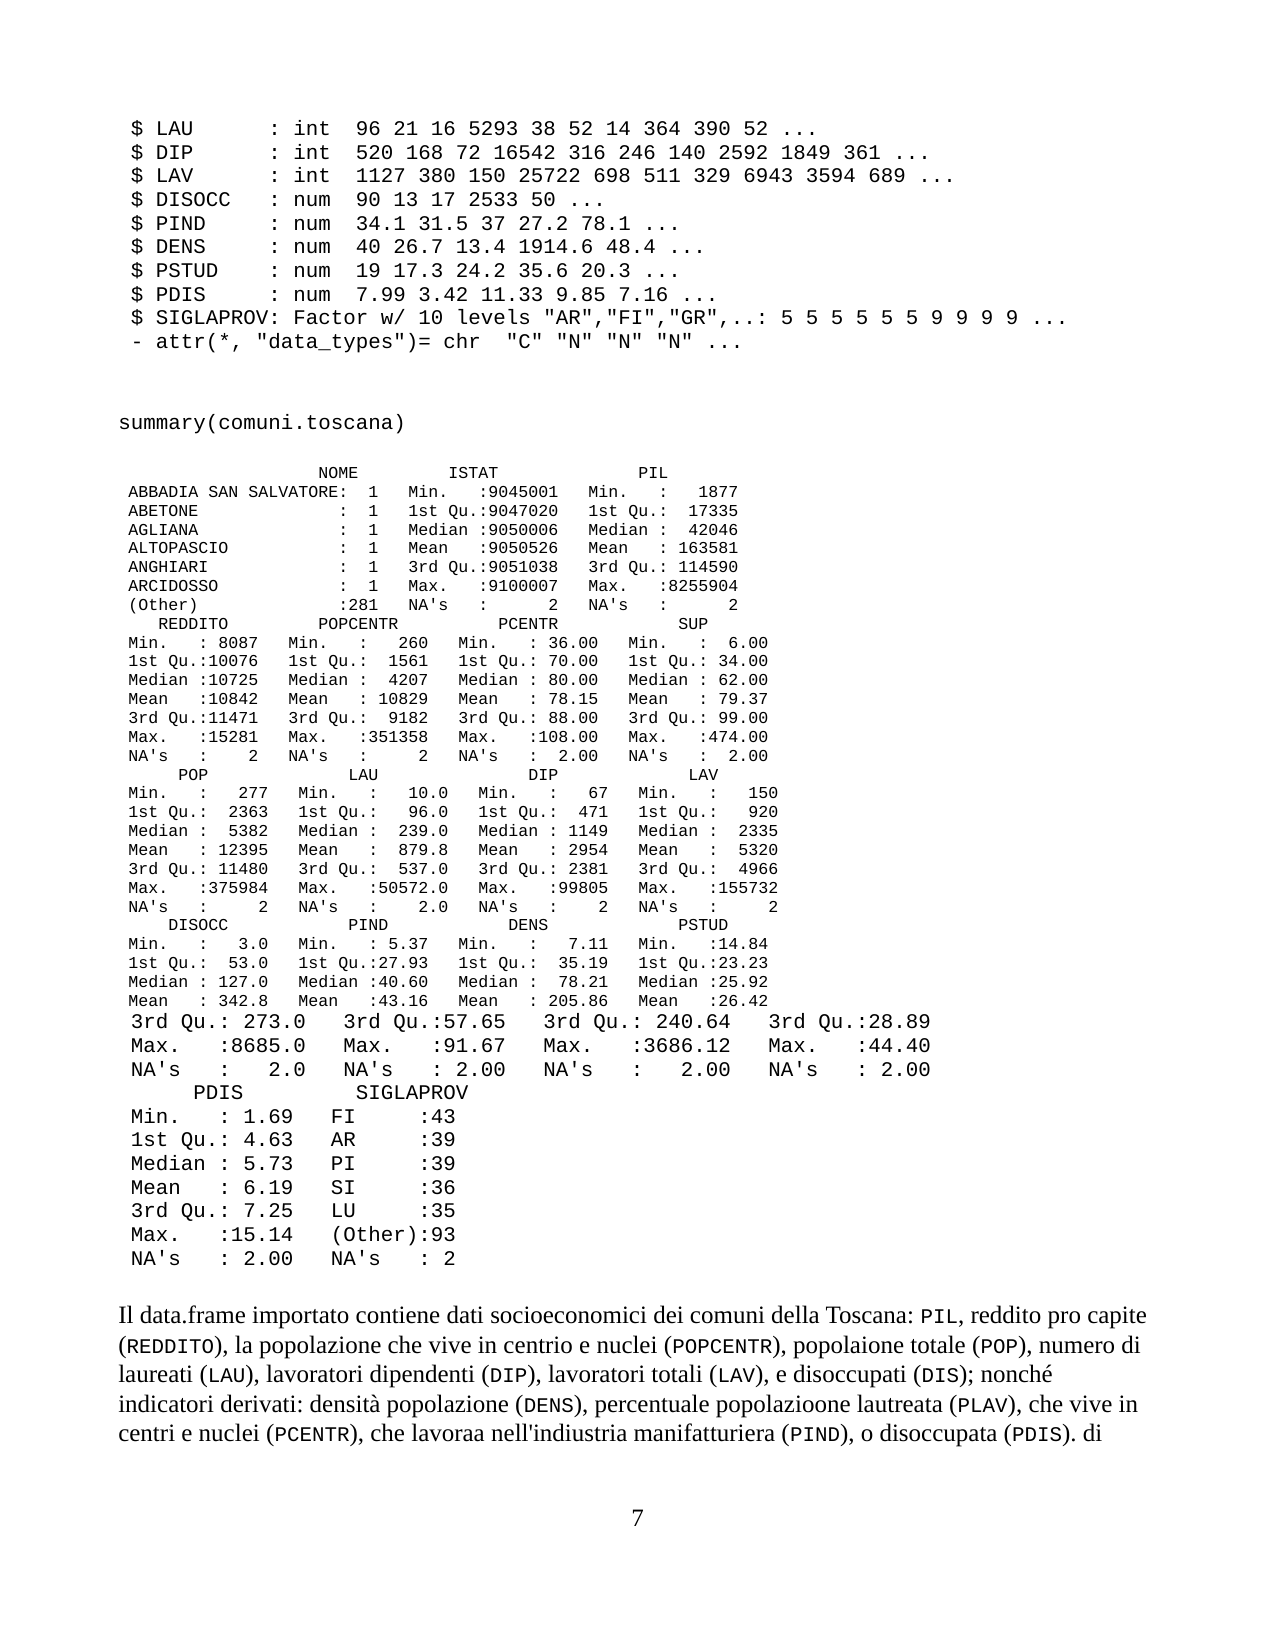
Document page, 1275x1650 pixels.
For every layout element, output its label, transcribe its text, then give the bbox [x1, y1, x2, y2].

text POP LAU DIP LAV [118, 766, 1157, 785]
text Median : 5.73 PI :39 [118, 1153, 1157, 1177]
text Max. :15281 Max. :351358 Max. :108.00 Max. :474.00 [118, 728, 1157, 747]
text Min. : 3.0 Min. : 5.37 Min. : 7.11 Min. :14.84 [118, 936, 1157, 955]
text 1st Qu.: 53.0 1st Qu.:27.93 1st Qu.: 35.19 1st Qu.:23.23 [118, 955, 1157, 973]
text NA's : 2.00 NA's : 2 [118, 1248, 1157, 1271]
text 1st Qu.:10076 1st Qu.: 1561 1st Qu.: 70.00 1st Qu.: 34.00 [118, 653, 1157, 672]
text Min. : 277 Min. : 10.0 Min. : 67 Min. : 150 [118, 785, 1157, 804]
text ABBADIA SAN SALVATORE: 1 Min. :9045001 Min. : 1877 [118, 483, 1157, 502]
text ANGHIARI : 1 3rd Qu.:9051038 3rd Qu.: 114590 [118, 559, 1157, 578]
text 3rd Qu.: 11480 3rd Qu.: 537.0 3rd Qu.: 2381 3rd Qu.: 4966 [118, 860, 1157, 879]
text $ DENS : num 40 26.7 13.4 1914.6 48.4 ... [118, 236, 1157, 260]
text 1st Qu.: 2363 1st Qu.: 96.0 1st Qu.: 471 1st Qu.: 920 [118, 804, 1157, 823]
text ALTOPASCIO : 1 Mean :9050526 Mean : 163581 [118, 540, 1157, 559]
text NA's : 2 NA's : 2.0 NA's : 2 NA's : 2 [118, 898, 1157, 917]
text (Other) :281 NA's : 2 NA's : 2 [118, 596, 1157, 615]
text REDDITO POPCENTR PCENTR SUP [118, 615, 1157, 634]
text summary(comuni.toscana) [118, 412, 1157, 436]
text $ PSTUD : num 19 17.3 24.2 35.6 20.3 ... [118, 260, 1157, 284]
text Min. : 8087 Min. : 260 Min. : 36.00 Min. : 6.00 [118, 634, 1157, 653]
text 3rd Qu.: 273.0 3rd Qu.:57.65 3rd Qu.: 240.64 3rd Qu.:28.89 [118, 1011, 1157, 1035]
text $ PIND : num 34.1 31.5 37 27.2 78.1 ... [118, 213, 1157, 236]
text Mean : 6.19 SI :36 [118, 1177, 1157, 1200]
text Mean : 12395 Mean : 879.8 Mean : 2954 Mean : 5320 [118, 842, 1157, 860]
text - attr(*, "data_types")= chr "C" "N" "N" "N" ... [118, 331, 1157, 354]
text ABETONE : 1 1st Qu.:9047020 1st Qu.: 17335 [118, 502, 1157, 521]
text DISOCC PIND DENS PSTUD [118, 917, 1157, 936]
text $ PDIS : num 7.99 3.42 11.33 9.85 7.16 ... [118, 284, 1157, 307]
text Min. : 1.69 FI :43 [118, 1106, 1157, 1129]
text AGLIANA : 1 Median :9050006 Median : 42046 [118, 521, 1157, 540]
text $ LAU : int 96 21 16 5293 38 52 14 364 390 52 ... [118, 118, 1157, 142]
text Max. :375984 Max. :50572.0 Max. :99805 Max. :155732 [118, 879, 1157, 898]
text $ DIP : int 520 168 72 16542 316 246 140 2592 1849 361 ... [118, 142, 1157, 165]
text Il data.frame importato contiene dati socioeconomici dei comuni della Toscana: PIL, reddito pro capite (REDDITO), la popolazione che vive in centrio e nuclei (POPCENTR), popolaione totale (POP), numero di laureati (LAU), lavoratori dipendenti (DIP), lavoratori totali (LAV), e disoccupati (DIS); nonché indicatori derivati: densità popolazione (DENS), percentuale popolazioone lautreata (PLAV), che vive in centri e nuclei (PCENTR), che lavoraa nell'indiustria manifatturiera (PIND), o disoccupata (PDIS). di [118, 1300, 1157, 1448]
text $ LAV : int 1127 380 150 25722 698 511 329 6943 3594 689 ... [118, 165, 1157, 189]
text Max. :8685.0 Max. :91.67 Max. :3686.12 Max. :44.40 [118, 1035, 1157, 1058]
text Max. :15.14 (Other):93 [118, 1224, 1157, 1248]
text $ SIGLAPROV: Factor w/ 10 levels "AR","FI","GR",..: 5 5 5 5 5 5 9 9 9 9 ... [118, 307, 1157, 331]
text Median :10725 Median : 4207 Median : 80.00 Median : 62.00 [118, 672, 1157, 691]
text NOME ISTAT PIL [118, 464, 1157, 483]
text Mean :10842 Mean : 10829 Mean : 78.15 Mean : 79.37 [118, 691, 1157, 709]
text Median : 127.0 Median :40.60 Median : 78.21 Median :25.92 [118, 973, 1157, 992]
text 1st Qu.: 4.63 AR :39 [118, 1129, 1157, 1153]
text 3rd Qu.:11471 3rd Qu.: 9182 3rd Qu.: 88.00 3rd Qu.: 99.00 [118, 709, 1157, 728]
text NA's : 2 NA's : 2 NA's : 2.00 NA's : 2.00 [118, 747, 1157, 766]
text Mean : 342.8 Mean :43.16 Mean : 205.86 Mean :26.42 [118, 992, 1157, 1011]
text ARCIDOSSO : 1 Max. :9100007 Max. :8255904 [118, 578, 1157, 596]
text $ DISOCC : num 90 13 17 2533 50 ... [118, 189, 1157, 213]
text NA's : 2.0 NA's : 2.00 NA's : 2.00 NA's : 2.00 [118, 1058, 1157, 1082]
text PDIS SIGLAPROV [118, 1082, 1157, 1106]
text 3rd Qu.: 7.25 LU :35 [118, 1200, 1157, 1224]
text Median : 5382 Median : 239.0 Median : 1149 Median : 2335 [118, 823, 1157, 842]
